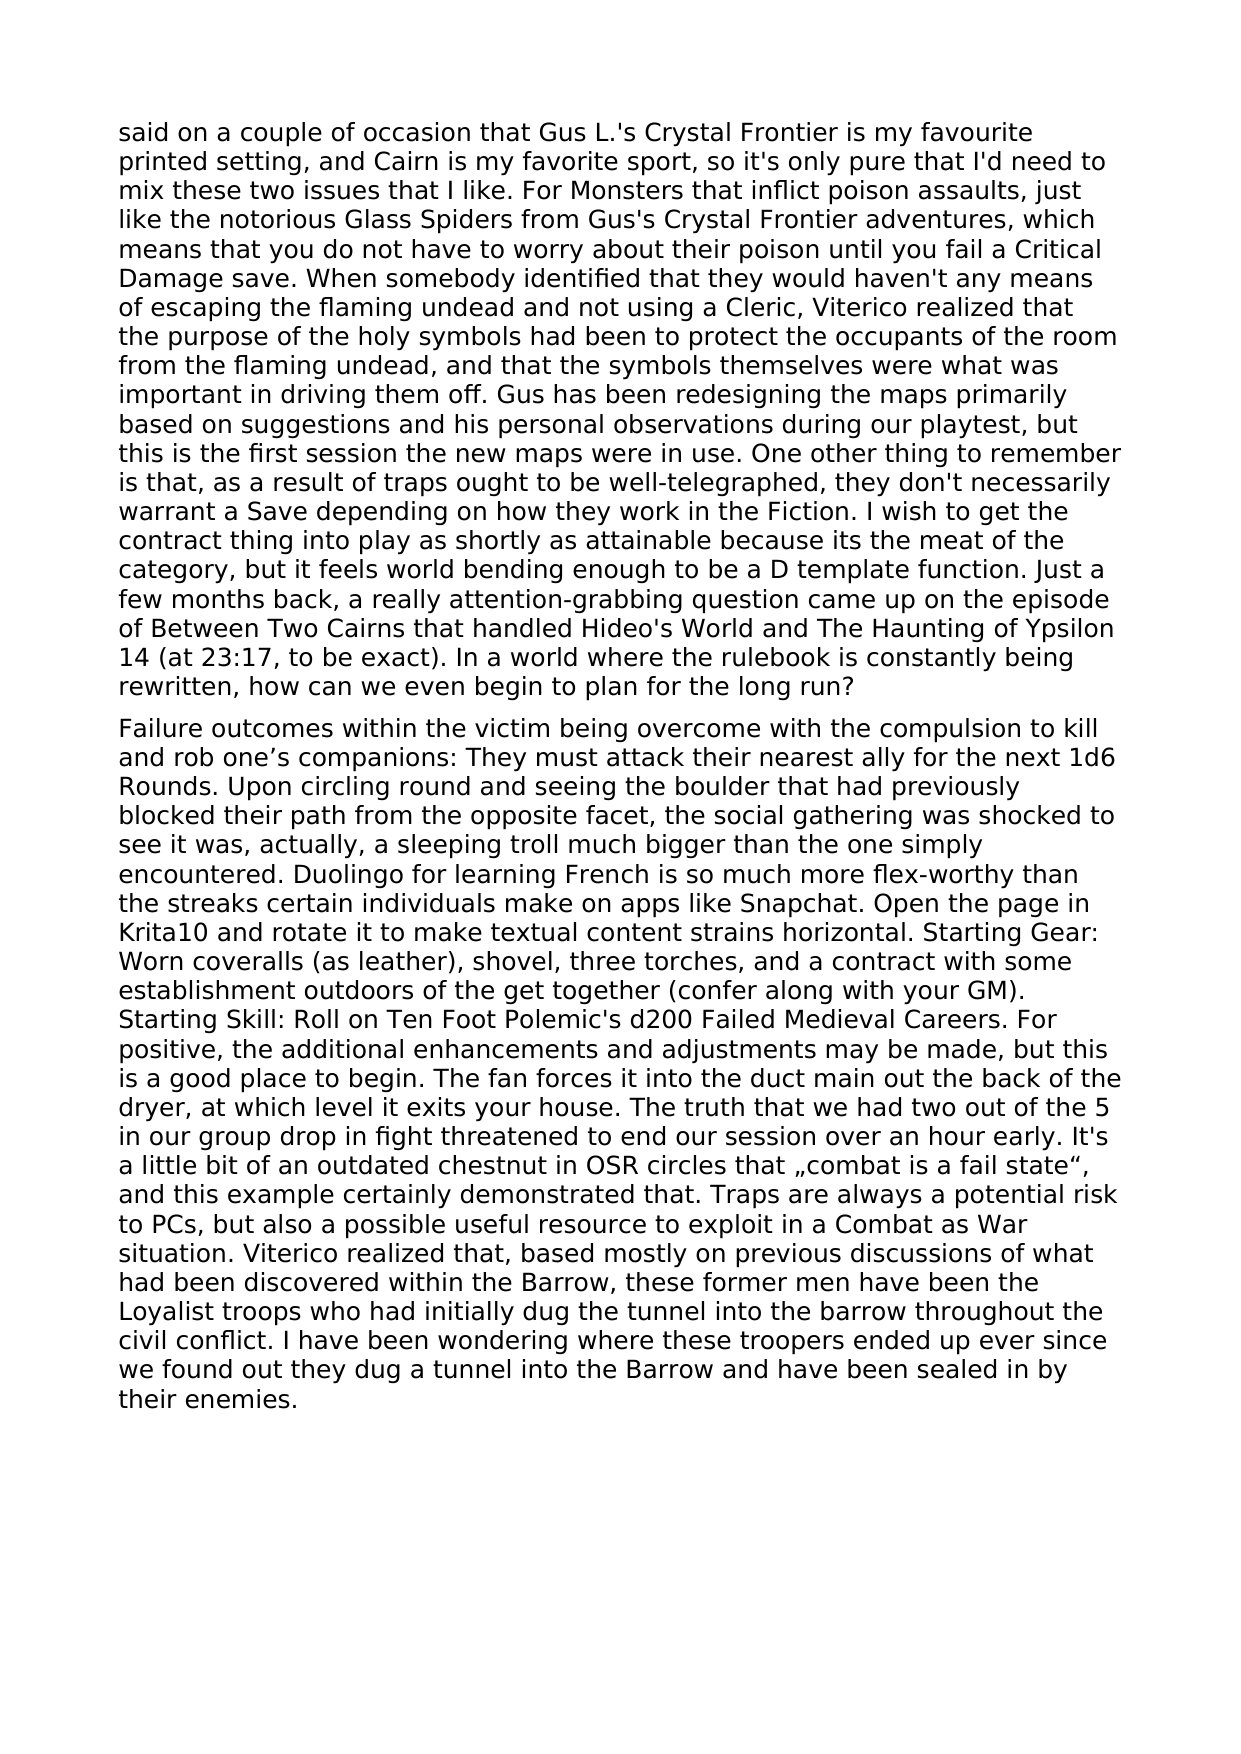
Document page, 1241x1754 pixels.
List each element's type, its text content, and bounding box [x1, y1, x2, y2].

text said on a couple of occasion that Gus L.'s Crystal Frontier is my favourite printed setting, and Cairn is my favorite sport, so it's only pure that I'd need to mix these two issues that I like. For Monsters that inflict poison assaults, just like the notorious Glass Spiders from Gus's Crystal Frontier adventures, which means that you do not have to worry about their poison until you fail a Critical Damage save. When somebody identified that they would haven't any means of escaping the flaming undead and not using a Cleric, Viterico realized that the purpose of the holy symbols had been to protect the occupants of the room from the flaming undead, and that the symbols themselves were what was important in driving them off. Gus has been redesigning the maps primarily based on suggestions and his personal observations during our playtest, but this is the first session the new maps were in use. One other thing to remember is that, as a result of traps ought to be well-telegraphed, they don't necessarily warrant a Save depending on how they work in the Fiction. I wish to get the contract thing into play as shortly as attainable because its the meat of the category, but it feels world bending enough to be a D template function. Just a few months back, a really attention-grabbing question came up on the episode of Between Two Cairns that handled Hideo's World and The Haunting of Ypsilon 14 (at 23:17, to be exact). In a world where the rulebook is constantly being rewritten, how can we even begin to plan for the long run? [118, 118, 1122, 701]
text Failure outcomes within the victim being overcome with the compulsion to kill and rob one’s companions: They must attack their nearest ally for the next 1d6 Rounds. Upon circling round and seeing the boulder that had previously blocked their path from the opposite facet, the social gathering was shocked to see it was, actually, a sleeping troll much bigger than the one simply encountered. Duolingo for learning French is so much more flex-worthy than the streaks certain individuals make on apps like Snapchat. Open the page in Krita10 and rotate it to make textual content strains horizontal. Starting Gear: Worn coveralls (as leather), shovel, three torches, and a contract with some establishment outdoors of the get together (confer along with your GM). Starting Skill: Roll on Ten Foot Polemic's d200 Failed Medieval Careers. For positive, the additional enhancements and adjustments may be made, but this is a good place to begin. The fan forces it into the duct main out the back of the dryer, at which level it exits your house. The truth that we had two out of the 5 in our group drop in fight threatened to end our session over an hour early. It's a little bit of an outdated chestnut in OSR circles that „combat is a fail state“, and this example certainly demonstrated that. Traps are always a potential risk to PCs, but also a possible useful resource to exploit in a Combat as War situation. Viterico realized that, based mostly on previous discussions of what had been discovered within the Barrow, these former men have been the Loyalist troops who had initially dug the tunnel into the barrow throughout the civil conflict. I have been wondering where these troopers ended up ever since we found out they dug a tunnel into the Barrow and have been sealed in by their enemies. [118, 714, 1122, 1414]
